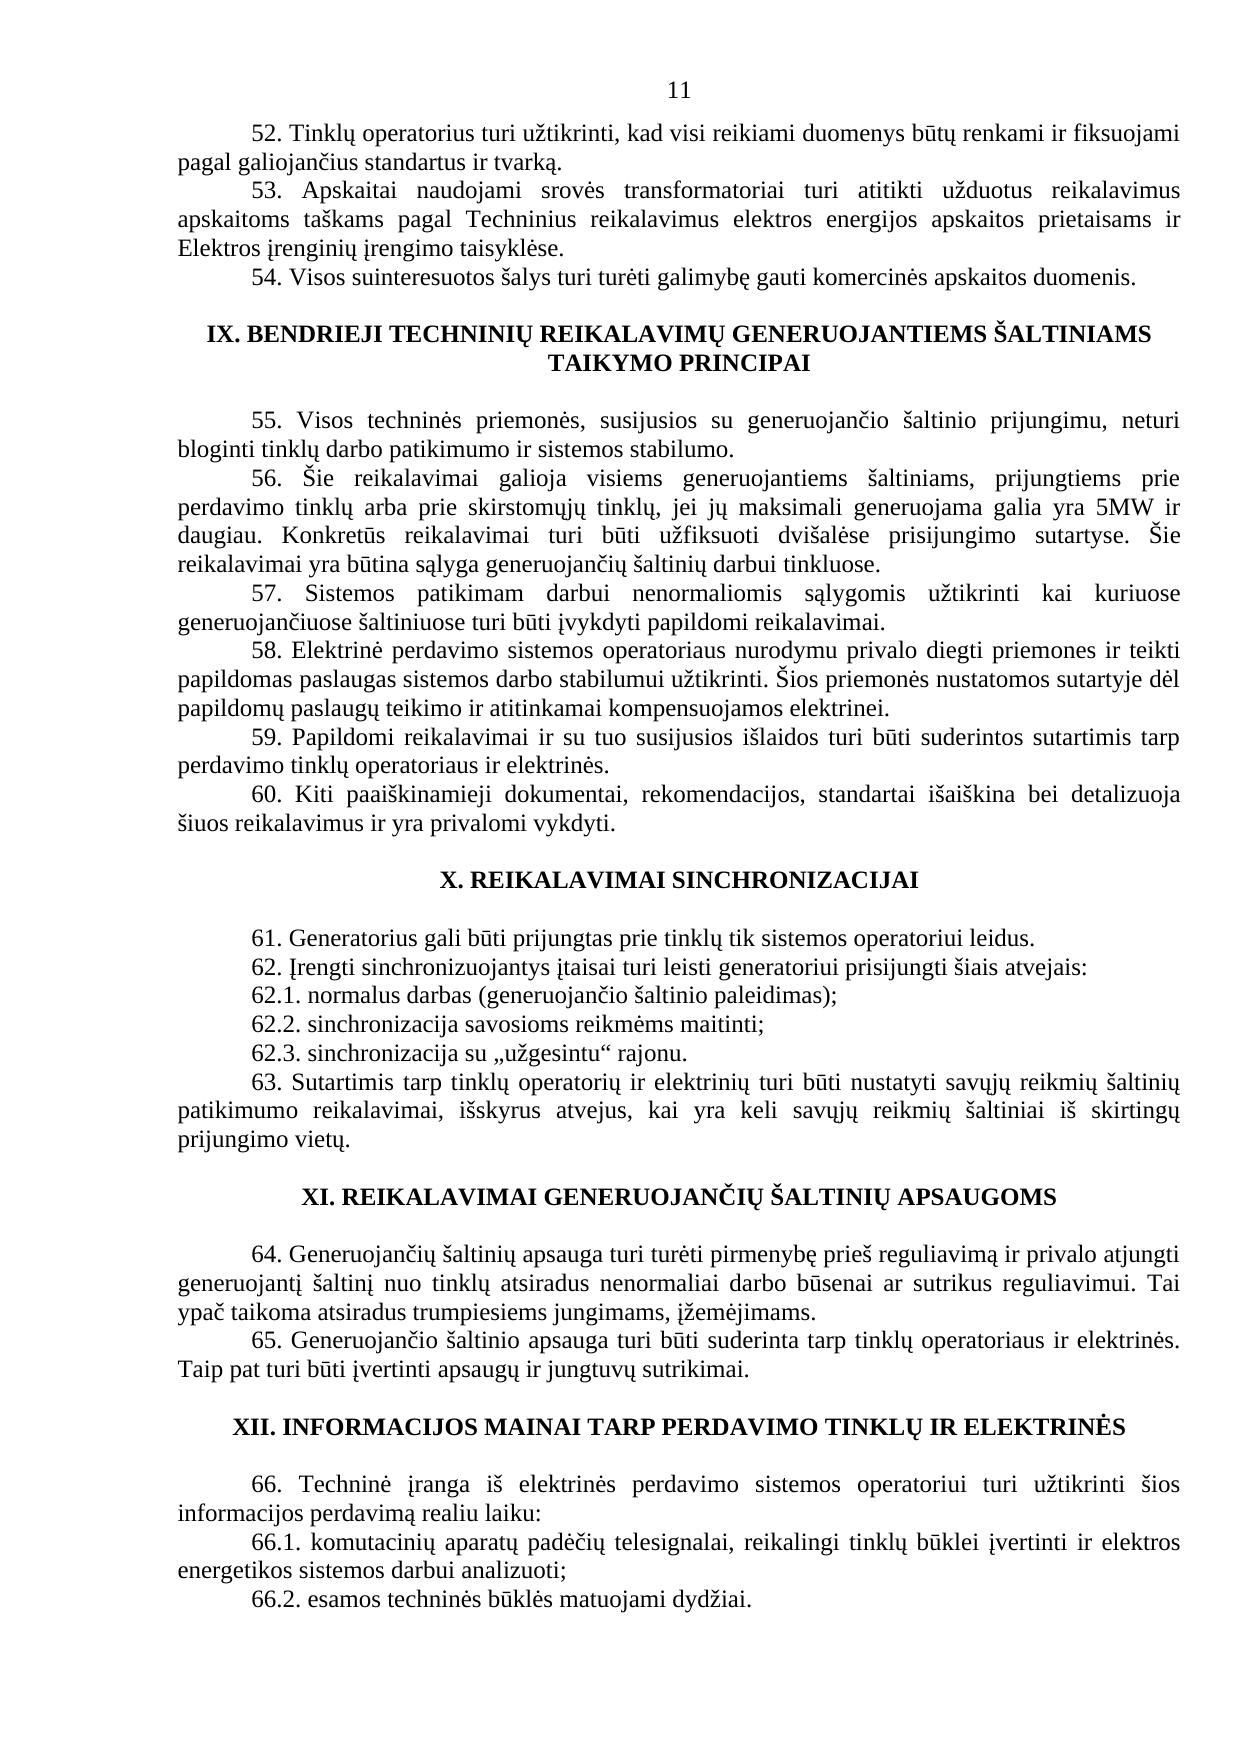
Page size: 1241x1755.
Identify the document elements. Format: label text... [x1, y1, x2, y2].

text 66.2. esamos techninės būklės matuojami dydžiai. [177, 1584, 1181, 1613]
text 61. Generatorius gali būti prijungtas prie tinklų tik sistemos operatoriui leidus. [177, 923, 1181, 952]
text 60. Kiti paaiškinamieji dokumentai, rekomendacijos, standartai išaiškina bei detalizuoja šiuos reikalavimus ir yra privalomi vykdyti. [177, 779, 1181, 837]
text 53. Apskaitai naudojami srovės transformatoriai turi atitikti užduotus reikalavimus apskaitoms taškams pagal Techninius reikalavimus elektros energijos apskaitos prietaisams ir Elektros įrenginių įrengimo taisyklėse. [177, 176, 1181, 262]
text 63. Sutartimis tarp tinklų operatorių ir elektrinių turi būti nustatyti savųjų reikmių šaltinių patikimumo reikalavimai, išskyrus atvejus, kai yra keli savųjų reikmių šaltiniai iš skirtingų prijungimo vietų. [177, 1067, 1181, 1153]
text 57. Sistemos patikimam darbui nenormaliomis sąlygomis užtikrinti kai kuriuose generuojančiuose šaltiniuose turi būti įvykdyti papildomi reikalavimai. [177, 578, 1181, 636]
text XII. INFORMACIJOS MAINAI TARP PERDAVIMO TINKLŲ IR ELEKTRINĖS [177, 1412, 1181, 1441]
text 62.1. normalus darbas (generuojančio šaltinio paleidimas); [177, 981, 1181, 1009]
text 58. Elektrinė perdavimo sistemos operatoriaus nurodymu privalo diegti priemones ir teikti papildomas paslaugas sistemos darbo stabilumui užtikrinti. Šios priemonės nustatomos sutartyje dėl papildomų paslaugų teikimo ir atitinkamai kompensuojamos elektrinei. [177, 636, 1181, 722]
text 56. Šie reikalavimai galioja visiems generuojantiems šaltiniams, prijungtiems prie perdavimo tinklų arba prie skirstomųjų tinklų, jei jų maksimali generuojama galia yra 5MW ir daugiau. Konkretūs reikalavimai turi būti užfiksuoti dvišalėse prisijungimo sutartyse. Šie reikalavimai yra būtina sąlyga generuojančių šaltinių darbui tinkluose. [177, 463, 1181, 578]
text X. REIKALAVIMAI SINCHRONIZACIJAI [177, 866, 1181, 894]
text 59. Papildomi reikalavimai ir su tuo susijusios išlaidos turi būti suderintos sutartimis tarp perdavimo tinklų operatoriaus ir elektrinės. [177, 722, 1181, 779]
text 54. Visos suinteresuotos šalys turi turėti galimybę gauti komercinės apskaitos duomenis. [177, 262, 1181, 291]
text 55. Visos techninės priemonės, susijusios su generuojančio šaltinio prijungimu, neturi bloginti tinklų darbo patikimumo ir sistemos stabilumo. [177, 406, 1181, 463]
text 62.2. sinchronizacija savosioms reikmėms maitinti; [177, 1009, 1181, 1038]
text 66.1. komutacinių aparatų padėčių telesignalai, reikalingi tinklų būklei įvertinti ir elektros energetikos sistemos darbui analizuoti; [177, 1527, 1181, 1584]
text 65. Generuojančio šaltinio apsauga turi būti suderinta tarp tinklų operatoriaus ir elektrinės. Taip pat turi būti įvertinti apsaugų ir jungtuvų sutrikimai. [177, 1326, 1181, 1383]
text 64. Generuojančių šaltinių apsauga turi turėti pirmenybę prieš reguliavimą ir privalo atjungti generuojantį šaltinį nuo tinklų atsiradus nenormaliai darbo būsenai ar sutrikus reguliavimui. Tai ypač taikoma atsiradus trumpiesiems jungimams, įžemėjimams. [177, 1239, 1181, 1326]
text 62. Įrengti sinchronizuojantys įtaisai turi leisti generatoriui prisijungti šiais atvejais: [177, 952, 1181, 981]
text IX. BENDRIEJI TECHNINIŲ REIKALAVIMŲ GENERUOJANTIEMS ŠALTINIAMS TAIKYMO PRINCIPAI [177, 319, 1181, 377]
text XI. REIKALAVIMAI GENERUOJANČIŲ ŠALTINIŲ APSAUGOMS [177, 1182, 1181, 1211]
text 66. Techninė įranga iš elektrinės perdavimo sistemos operatoriui turi užtikrinti šios informacijos perdavimą realiu laiku: [177, 1469, 1181, 1527]
text 62.3. sinchronizacija su „užgesintu“ rajonu. [177, 1038, 1181, 1067]
text 52. Tinklų operatorius turi užtikrinti, kad visi reikiami duomenys būtų renkami ir fiksuojami pagal galiojančius standartus ir tvarką. [177, 118, 1181, 176]
